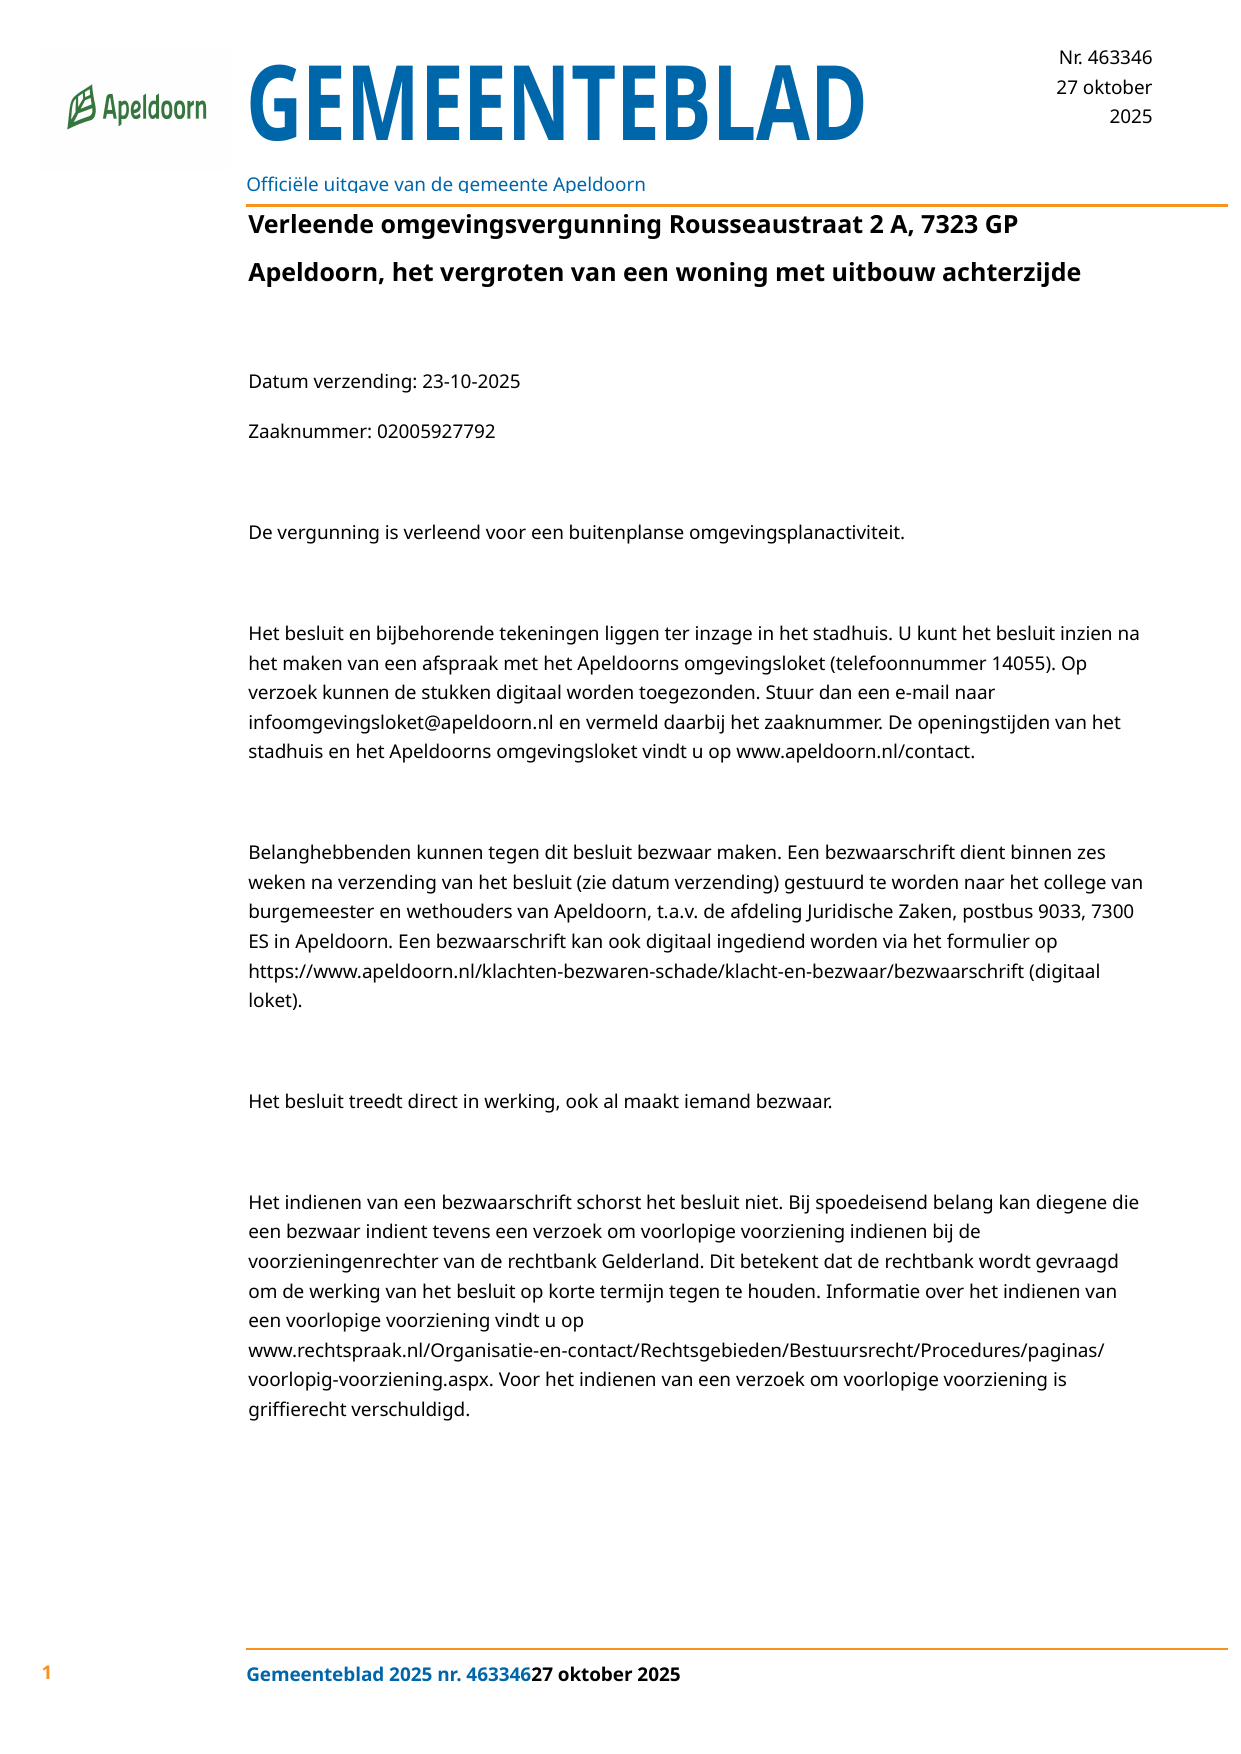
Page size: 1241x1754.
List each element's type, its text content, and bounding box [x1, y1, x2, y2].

text Verleende omgevingsvergunning Rousseaustraat 2 A, 7323 GP Apeldoorn, het vergroten van een woning met uitbouw achterzijde [248, 207, 1152, 288]
text Zaaknummer: 02005927792 [248, 419, 1152, 444]
text Belanghebbenden kunnen tegen dit besluit bezwaar maken. Een bezwaarschrift dient binnen zes weken na verzending van het besluit (zie datum verzending) gestuurd te worden naar het college van burgemeester en wethouders van Apeldoorn, t.a.v. de afdeling Juridische Zaken, postbus 9033, 7300 ES in Apeldoorn. Een bezwaarschrift kan ook digitaal ingediend worden via het formulier op https://www.apeldoorn.nl/klachten-bezwaren-schade/klacht-en-bezwaar/bezwaarschrift (digitaal loket). [248, 839, 1152, 1013]
text Het indienen van een bezwaarschrift schorst het besluit niet. Bij spoedeisend belang kan diegene die een bezwaar indient tevens een verzoek om voorlopige voorziening indienen bij de voorzieningenrechter van de rechtbank Gelderland. Dit betekent dat de rechtbank wordt gevraagd om de werking van het besluit op korte termijn tegen te houden. Informatie over het indienen van een voorlopige voorziening vindt u op www.rechtspraak.nl/Organisatie-en-contact/Rechtsgebieden/Bestuursrecht/Procedures/paginas/voorlopig-voorziening.aspx. Voor het indienen van een verzoek om voorlopige voorziening is griffierecht verschuldigd. [248, 1189, 1152, 1422]
picture [41, 47, 231, 172]
text De vergunning is verleend voor een buitenplanse omgevingsplanactiviteit. [248, 519, 1152, 545]
text Het besluit treedt direct in werking, ook al maakt iemand bezwaar. [248, 1088, 1152, 1114]
text Het besluit en bijbehorende tekeningen liggen ter inzage in het stadhuis. U kunt het besluit inzien na het maken van een afspraak met het Apeldoorns omgevingsloket (telefoonnummer 14055). Op verzoek kunnen de stukken digitaal worden toegezonden. Stuur dan een e-mail naar infoomgevingsloket@apeldoorn.nl en vermeld daarbij het zaaknummer. De openingstijden van het stadhuis en het Apeldoorns omgevingsloket vindt u op www.apeldoorn.nl/contact. [248, 620, 1152, 764]
text Datum verzending: 23-10-2025 [248, 368, 1152, 394]
